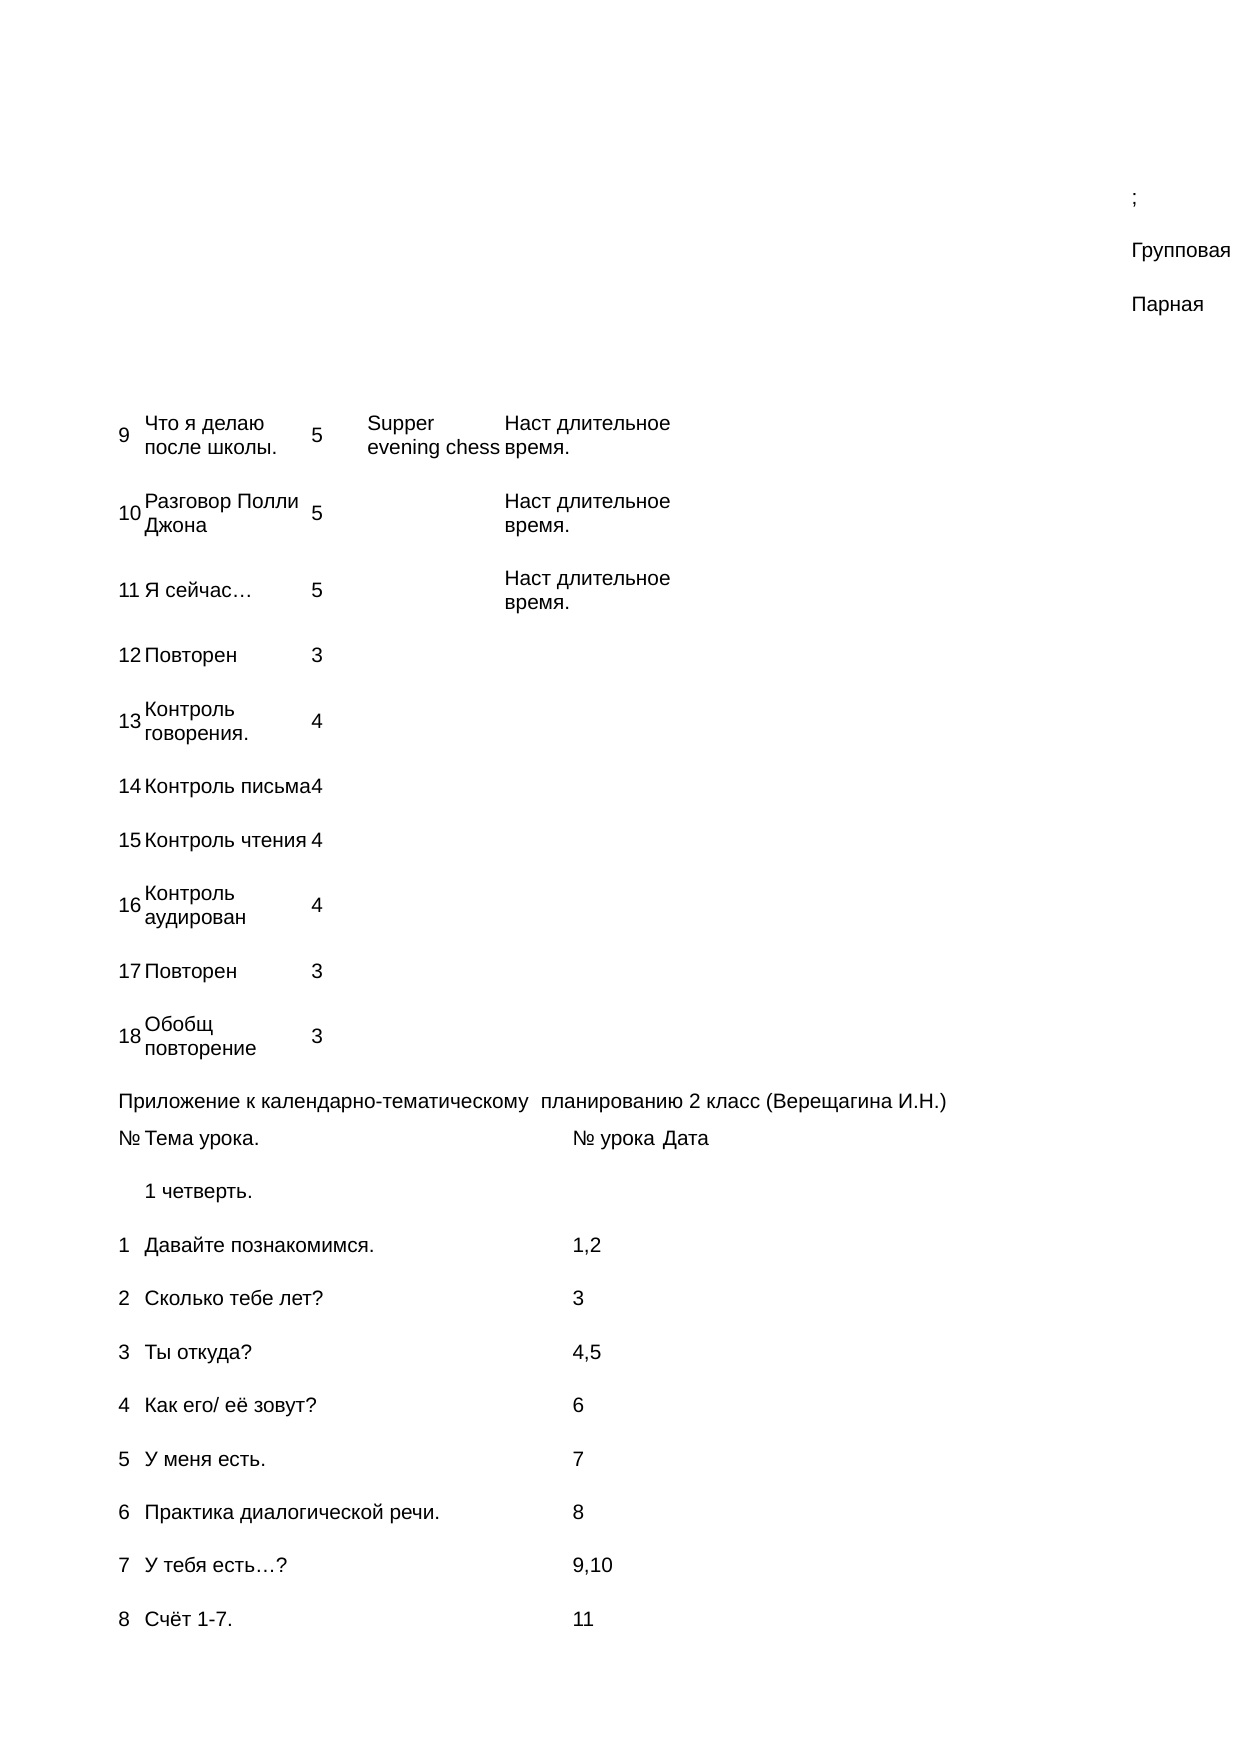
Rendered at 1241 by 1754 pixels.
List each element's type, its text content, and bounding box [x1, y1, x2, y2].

table_cell 5 [311, 411, 367, 488]
table_cell [367, 881, 504, 958]
table_cell [367, 643, 504, 697]
table_cell [1131, 959, 1240, 1012]
table_cell [504, 1012, 671, 1089]
table_cell [367, 1012, 504, 1089]
table_cell Контроль письма [144, 774, 311, 828]
table_cell Давайте познакомимся. [144, 1233, 572, 1286]
table_cell [1131, 643, 1240, 697]
table_cell [311, 118, 367, 411]
table_cell [671, 828, 919, 881]
table_cell [671, 881, 919, 958]
table_cell [671, 411, 919, 488]
table_cell [920, 959, 1131, 1012]
table_cell [671, 774, 919, 828]
table_cell [920, 1012, 1131, 1089]
table_cell [367, 828, 504, 881]
table_cell [1131, 881, 1240, 958]
table_cell [367, 118, 504, 411]
table_cell 14 [118, 774, 144, 828]
table_cell [671, 1012, 919, 1089]
table_cell [671, 118, 919, 411]
table_cell [671, 489, 919, 566]
table_cell [663, 1393, 718, 1446]
table_cell [920, 774, 1131, 828]
table_cell 4,5 [572, 1340, 663, 1393]
table_cell Обобщ повторение [144, 1012, 311, 1089]
table_cell [504, 697, 671, 774]
table_cell 10 [118, 489, 144, 566]
table_cell 8 [572, 1500, 663, 1553]
table_cell [118, 1179, 144, 1233]
table_cell Повторен [144, 643, 311, 697]
table_cell 3 [311, 643, 367, 697]
table_cell Повторен [144, 959, 311, 1012]
table_cell [118, 118, 144, 411]
table_cell [920, 411, 1131, 488]
table_cell 4 [311, 828, 367, 881]
table_header Тема урока. [144, 1126, 572, 1179]
table_cell [1131, 828, 1240, 881]
table_header № [118, 1126, 144, 1179]
table_cell [663, 1286, 718, 1339]
table_cell [1131, 566, 1240, 643]
table_cell Supper evening chess [367, 411, 504, 488]
table_cell У тебя есть…? [144, 1553, 572, 1607]
table_cell 6 [118, 1500, 144, 1553]
table_cell Контроль говорения. [144, 697, 311, 774]
table_cell 3 [311, 1012, 367, 1089]
table_cell Как его/ её зовут? [144, 1393, 572, 1446]
table_cell 18 [118, 1012, 144, 1089]
table_cell Наст длительное время. [504, 411, 671, 488]
table_cell [671, 697, 919, 774]
table_cell [920, 643, 1131, 697]
table_cell [920, 566, 1131, 643]
table_cell [367, 697, 504, 774]
table_cell [1131, 411, 1240, 488]
table_cell [504, 959, 671, 1012]
table_cell 2 [118, 1286, 144, 1339]
table_cell [504, 118, 671, 411]
table_cell [671, 566, 919, 643]
table_cell 3 [311, 959, 367, 1012]
table_cell [663, 1553, 718, 1607]
table_cell 9 [118, 411, 144, 488]
table_cell 6 [572, 1393, 663, 1446]
table_header Дата [663, 1126, 718, 1179]
table_cell [663, 1500, 718, 1553]
table_cell [663, 1607, 718, 1631]
table_cell [663, 1340, 718, 1393]
table_cell [1131, 697, 1240, 774]
table_cell 17 [118, 959, 144, 1012]
table_cell У меня есть. [144, 1446, 572, 1500]
table_cell [504, 828, 671, 881]
table_cell [663, 1179, 718, 1233]
table_cell [663, 1233, 718, 1286]
table_cell Я сейчас… [144, 566, 311, 643]
table_cell 11 [572, 1607, 663, 1631]
table_cell 1 [118, 1233, 144, 1286]
table_cell 8 [118, 1607, 144, 1631]
table_header № урока [572, 1126, 663, 1179]
table_cell [671, 959, 919, 1012]
table_cell [920, 118, 1131, 411]
table_cell Контроль чтения [144, 828, 311, 881]
table_cell [920, 697, 1131, 774]
table_cell 4 [311, 774, 367, 828]
table_cell [1131, 489, 1240, 566]
table_cell Разговор Полли Джона [144, 489, 311, 566]
table_cell Наст длительное время. [504, 566, 671, 643]
table_cell [920, 828, 1131, 881]
table_cell Счёт 1-7. [144, 1607, 572, 1631]
table_cell [367, 489, 504, 566]
table_cell [367, 566, 504, 643]
table_cell [920, 489, 1131, 566]
table_cell [572, 1179, 663, 1233]
table_cell [504, 643, 671, 697]
text Приложение к календарно-тематическому планированию 2 класс (Верещагина И.Н.) [118, 1089, 1122, 1113]
table_cell 13 [118, 697, 144, 774]
table_cell 4 [311, 697, 367, 774]
table_cell Контроль аудирован [144, 881, 311, 958]
table_cell 15 [118, 828, 144, 881]
table_cell Фронтальная; Индивидуальная ; Групповая Парная [1131, 118, 1240, 411]
table_cell [1131, 774, 1240, 828]
table_cell [367, 959, 504, 1012]
table_cell 5 [311, 489, 367, 566]
table_cell [144, 118, 311, 411]
table_cell 4 [311, 881, 367, 958]
table_cell 4 [118, 1393, 144, 1446]
table_cell 9,10 [572, 1553, 663, 1607]
table_cell [671, 643, 919, 697]
table_cell Ты откуда? [144, 1340, 572, 1393]
table_cell Практика диалогической речи. [144, 1500, 572, 1553]
table_cell 5 [118, 1446, 144, 1500]
table_cell 3 [572, 1286, 663, 1339]
table_cell 11 [118, 566, 144, 643]
table_cell 7 [572, 1446, 663, 1500]
table_cell 3 [118, 1340, 144, 1393]
table_cell 1 четверть. [144, 1179, 572, 1233]
table_cell Что я делаю после школы. [144, 411, 311, 488]
table_cell [1131, 1012, 1240, 1089]
table_cell 7 [118, 1553, 144, 1607]
table_cell 5 [311, 566, 367, 643]
table_cell [920, 881, 1131, 958]
table_cell 1,2 [572, 1233, 663, 1286]
table_cell 12 [118, 643, 144, 697]
table_cell [367, 774, 504, 828]
table_cell Наст длительное время. [504, 489, 671, 566]
table_cell Сколько тебе лет? [144, 1286, 572, 1339]
table_cell 16 [118, 881, 144, 958]
table_cell [504, 881, 671, 958]
table_cell [663, 1446, 718, 1500]
table_cell [504, 774, 671, 828]
